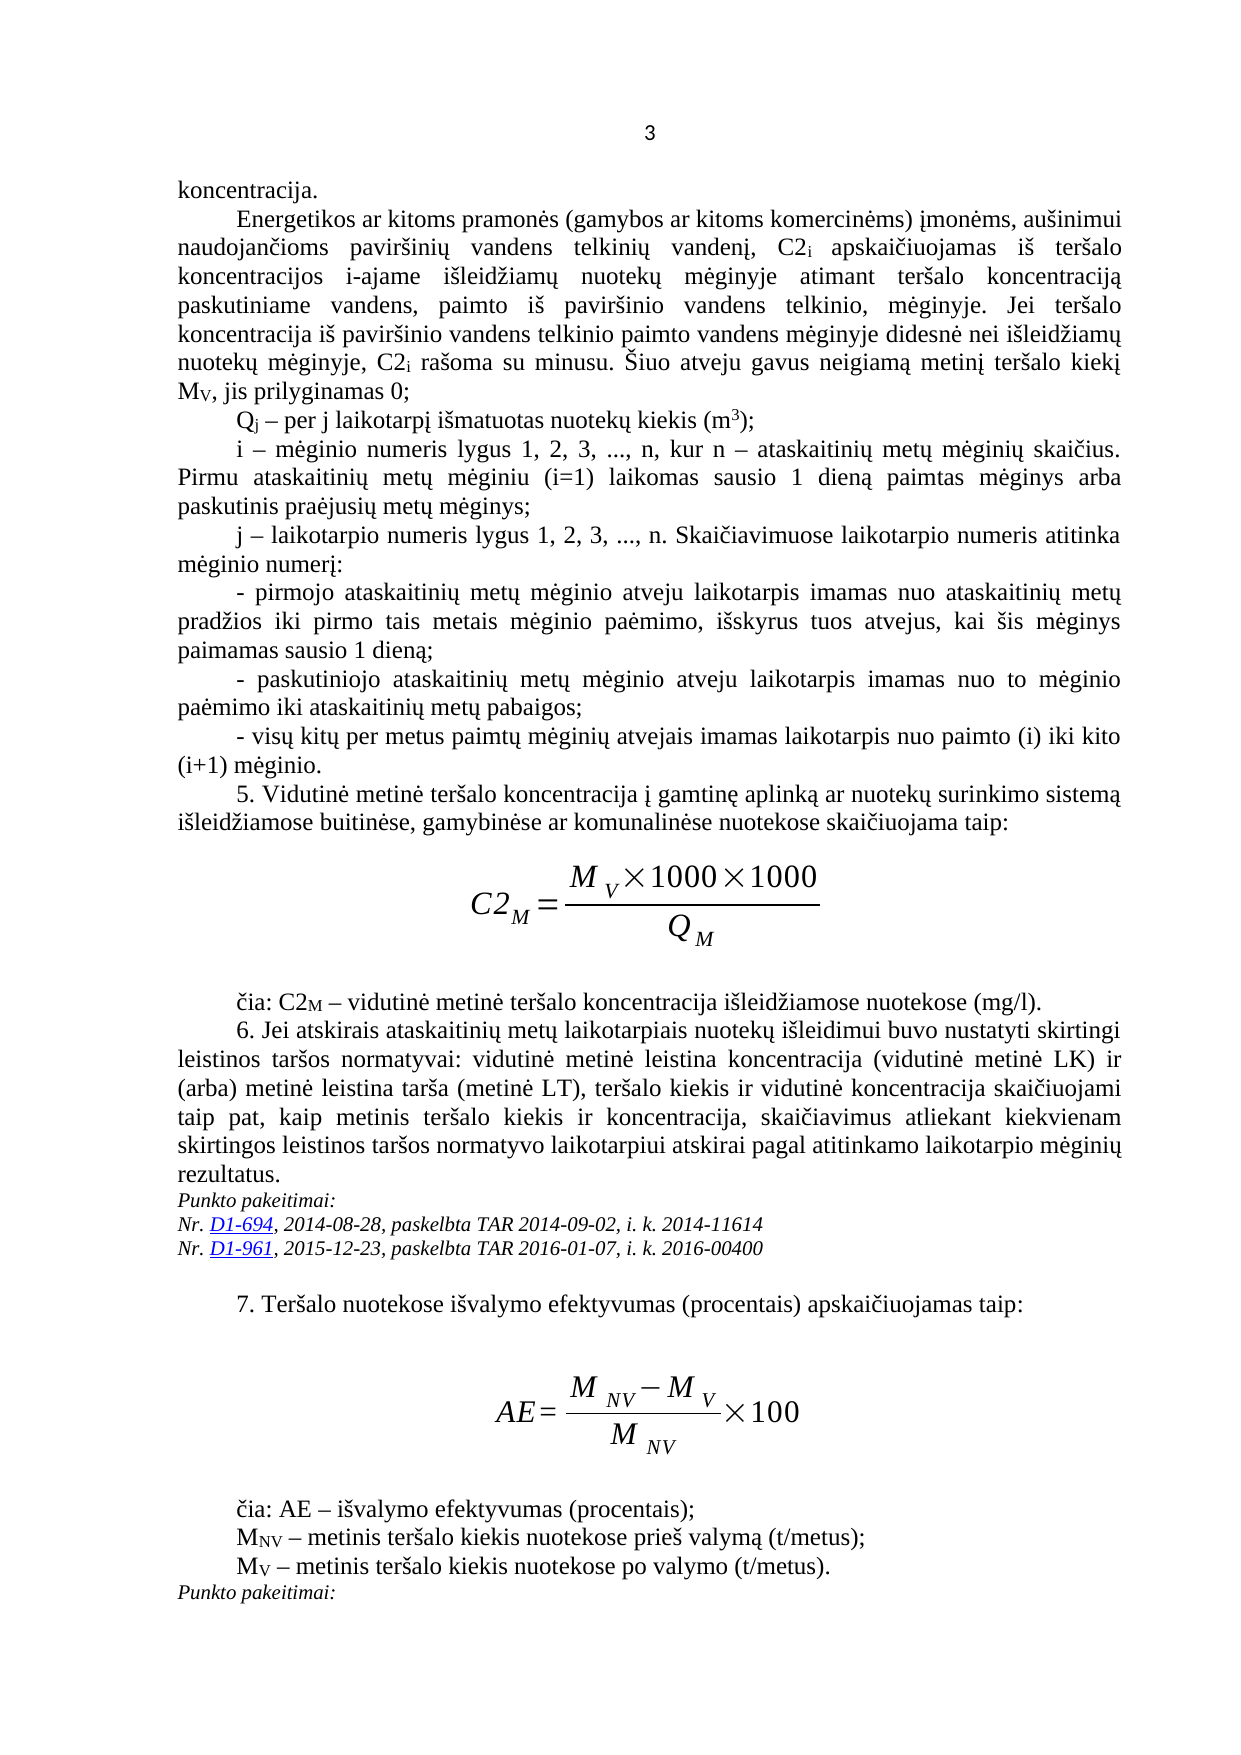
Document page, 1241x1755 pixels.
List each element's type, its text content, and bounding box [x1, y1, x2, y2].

text Punkto pakeitimai: [177, 1188, 1122, 1212]
text Qj – per j laikotarpį išmatuotas nuotekų kiekis (m3); [177, 405, 1122, 434]
text čia: C2M – vidutinė metinė teršalo koncentracija išleidžiamose nuotekose (mg/l). [177, 987, 1122, 1015]
text koncentracija. [177, 175, 1122, 204]
text C2M=(MVx1000x1000)/QM [177, 836, 1122, 958]
text - pirmojo ataskaitinių metų mėginio atveju laikotarpis imamas nuo ataskaitinių metų pradžios iki pirmo tais metais mėginio paėmimo, išskyrus tuos atvejus, kai šis mėginys paimamas sausio 1 dieną; [177, 577, 1122, 664]
text Punkto pakeitimai: [177, 1580, 1122, 1604]
text AE=(MNV–MV)/MNVx100 [177, 1346, 1122, 1465]
text Nr. D1-961, 2015-12-23, paskelbta TAR 2016-01-07, i. k. 2016-00400 [177, 1236, 1122, 1260]
text čia: AE – išvalymo efektyvumas (procentais); [177, 1494, 1122, 1522]
text i – mėginio numeris lygus 1, 2, 3, ..., n, kur n – ataskaitinių metų mėginių skaičius. Pirmu ataskaitinių metų mėginiu (i=1) laikomas sausio 1 dieną paimtas mėginys arba paskutinis praėjusių metų mėginys; [177, 434, 1122, 520]
text 5. Vidutinė metinė teršalo koncentracija į gamtinę aplinką ar nuotekų surinkimo sistemą išleidžiamose buitinėse, gamybinėse ar komunalinėse nuotekose skaičiuojama taip: [177, 779, 1122, 836]
text MV – metinis teršalo kiekis nuotekose po valymo (t/metus). [177, 1551, 1122, 1580]
text Nr. D1-694, 2014-08-28, paskelbta TAR 2014-09-02, i. k. 2014-11614 [177, 1212, 1122, 1236]
text j – laikotarpio numeris lygus 1, 2, 3, ..., n. Skaičiavimuose laikotarpio numeris atitinka mėginio numerį: [177, 520, 1122, 577]
text 7. Teršalo nuotekose išvalymo efektyvumas (procentais) apskaičiuojamas taip: [177, 1289, 1122, 1318]
text - visų kitų per metus paimtų mėginių atvejais imamas laikotarpis nuo paimto (i) iki kito (i+1) mėginio. [177, 721, 1122, 779]
text Energetikos ar kitoms pramonės (gamybos ar kitoms komercinėms) įmonėms, aušinimui naudojančioms paviršinių vandens telkinių vandenį, C2i apskaičiuojamas iš teršalo koncentracijos i-ajame išleidžiamų nuotekų mėginyje atimant teršalo koncentraciją paskutiniame vandens, paimto iš paviršinio vandens telkinio, mėginyje. Jei teršalo koncentracija iš paviršinio vandens telkinio paimto vandens mėginyje didesnė nei išleidžiamų nuotekų mėginyje, C2i rašoma su minusu. Šiuo atveju gavus neigiamą metinį teršalo kiekį MV, jis prilyginamas 0; [177, 204, 1122, 405]
text - paskutiniojo ataskaitinių metų mėginio atveju laikotarpis imamas nuo to mėginio paėmimo iki ataskaitinių metų pabaigos; [177, 664, 1122, 721]
text MNV – metinis teršalo kiekis nuotekose prieš valymą (t/metus); [177, 1522, 1122, 1551]
text 6. Jei atskirais ataskaitinių metų laikotarpiais nuotekų išleidimui buvo nustatyti skirtingi leistinos taršos normatyvai: vidutinė metinė leistina koncentracija (vidutinė metinė LK) ir (arba) metinė leistina tarša (metinė LT), teršalo kiekis ir vidutinė koncentracija skaičiuojami taip pat, kaip metinis teršalo kiekis ir koncentracija, skaičiavimus atliekant kiekvienam skirtingos leistinos taršos normatyvo laikotarpiui atskirai pagal atitinkamo laikotarpio mėginių rezultatus. [177, 1015, 1122, 1188]
